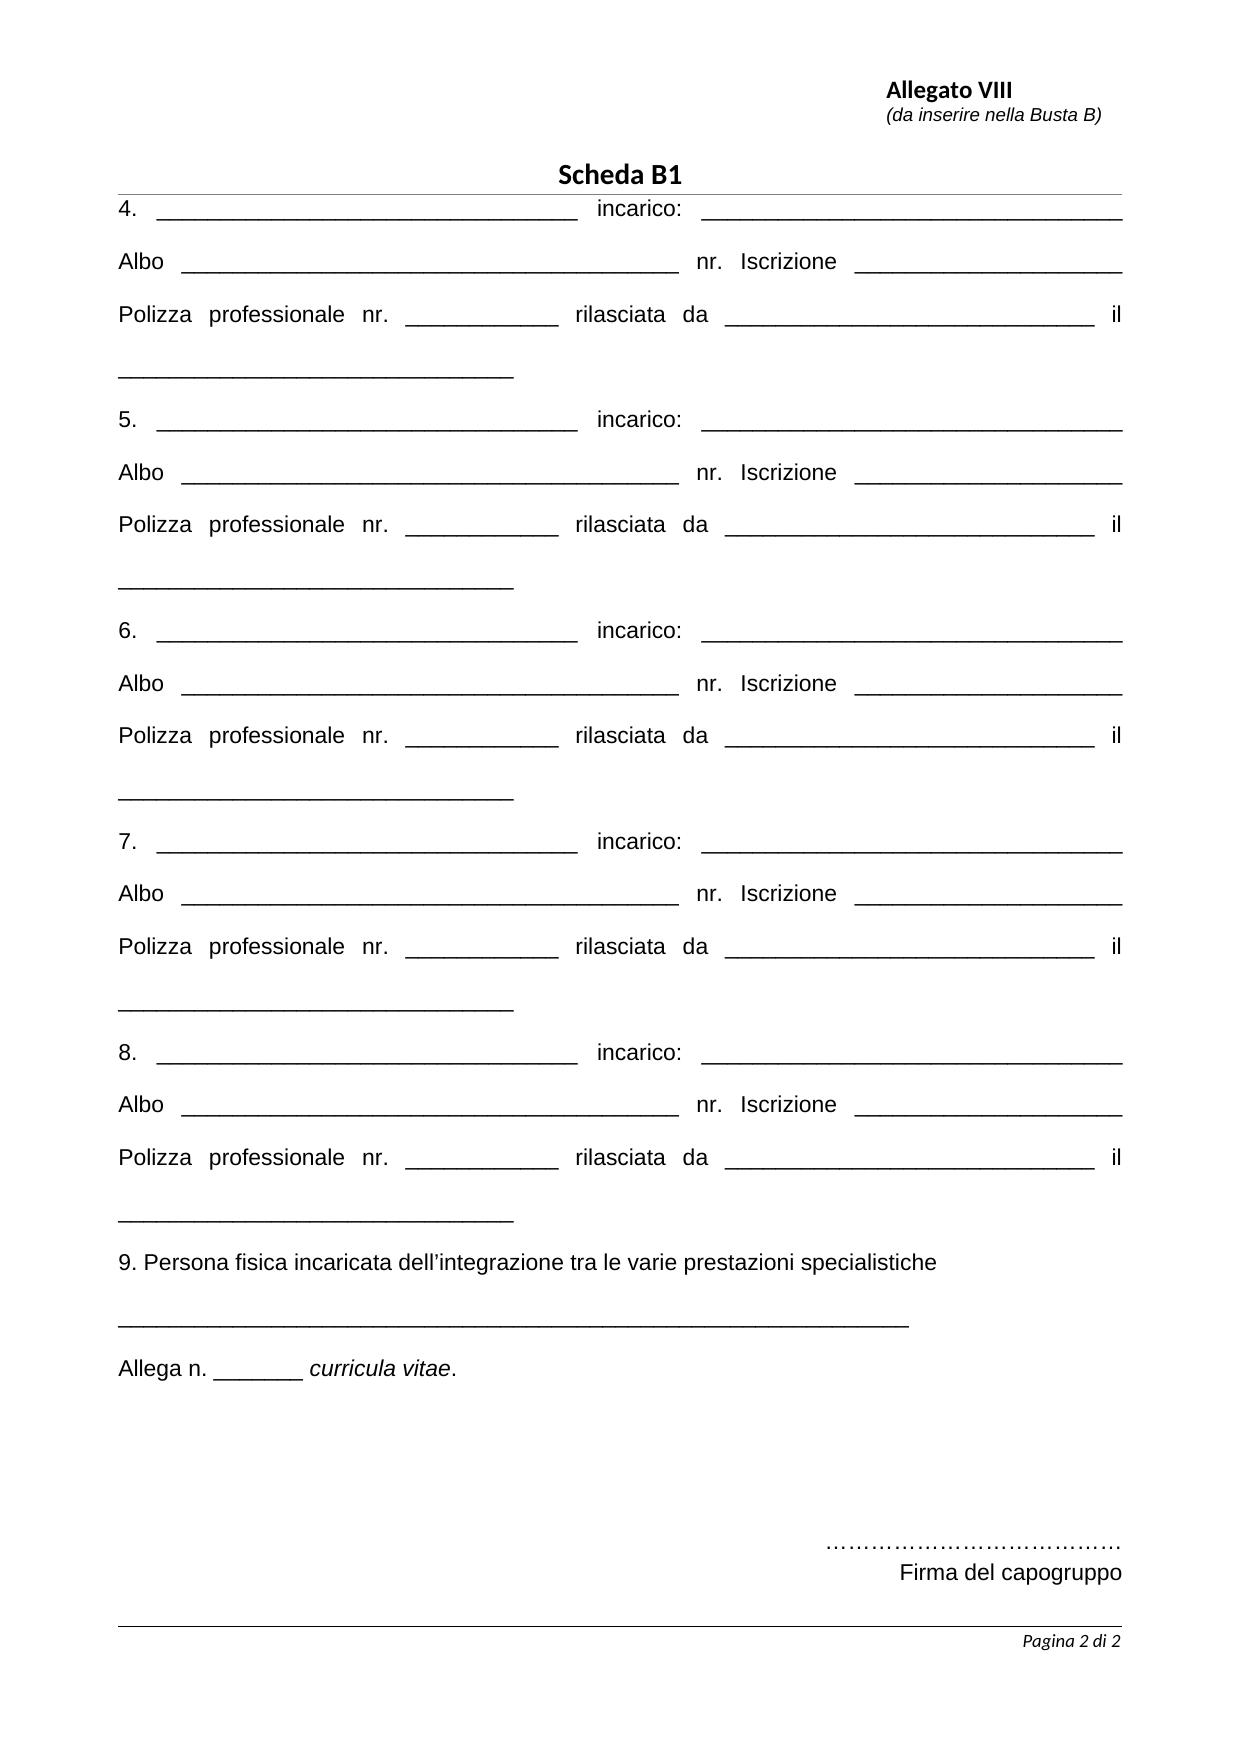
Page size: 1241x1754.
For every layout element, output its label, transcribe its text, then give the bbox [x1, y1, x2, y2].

text 7. _________________________________ incarico: _________________________________ Albo _______________________________________ nr. Iscrizione _____________________ Polizza professionale nr. ____________ rilasciata da _____________________________ il _______________________________ [118, 828, 1122, 1012]
text Firma del capogruppo [118, 1558, 1122, 1585]
text 5. _________________________________ incarico: _________________________________ Albo _______________________________________ nr. Iscrizione _____________________ Polizza professionale nr. ____________ rilasciata da _____________________________ il _______________________________ [118, 406, 1122, 590]
text ______________________________________________________________ [118, 1302, 1122, 1328]
text Allega n. _______ curricula vitae. [118, 1355, 1122, 1381]
text 6. _________________________________ incarico: _________________________________ Albo _______________________________________ nr. Iscrizione _____________________ Polizza professionale nr. ____________ rilasciata da _____________________________ il _______________________________ [118, 617, 1122, 801]
text 9. Persona fisica incaricata dell’integrazione tra le varie prestazioni specialistiche [118, 1249, 1122, 1276]
text 8. _________________________________ incarico: _________________________________ Albo _______________________________________ nr. Iscrizione _____________________ Polizza professionale nr. ____________ rilasciata da _____________________________ il _______________________________ [118, 1038, 1122, 1223]
text ………………………………… [118, 1528, 1122, 1554]
text 4. _________________________________ incarico: _________________________________ Albo _______________________________________ nr. Iscrizione _____________________ Polizza professionale nr. ____________ rilasciata da _____________________________ il _______________________________ [118, 195, 1122, 379]
